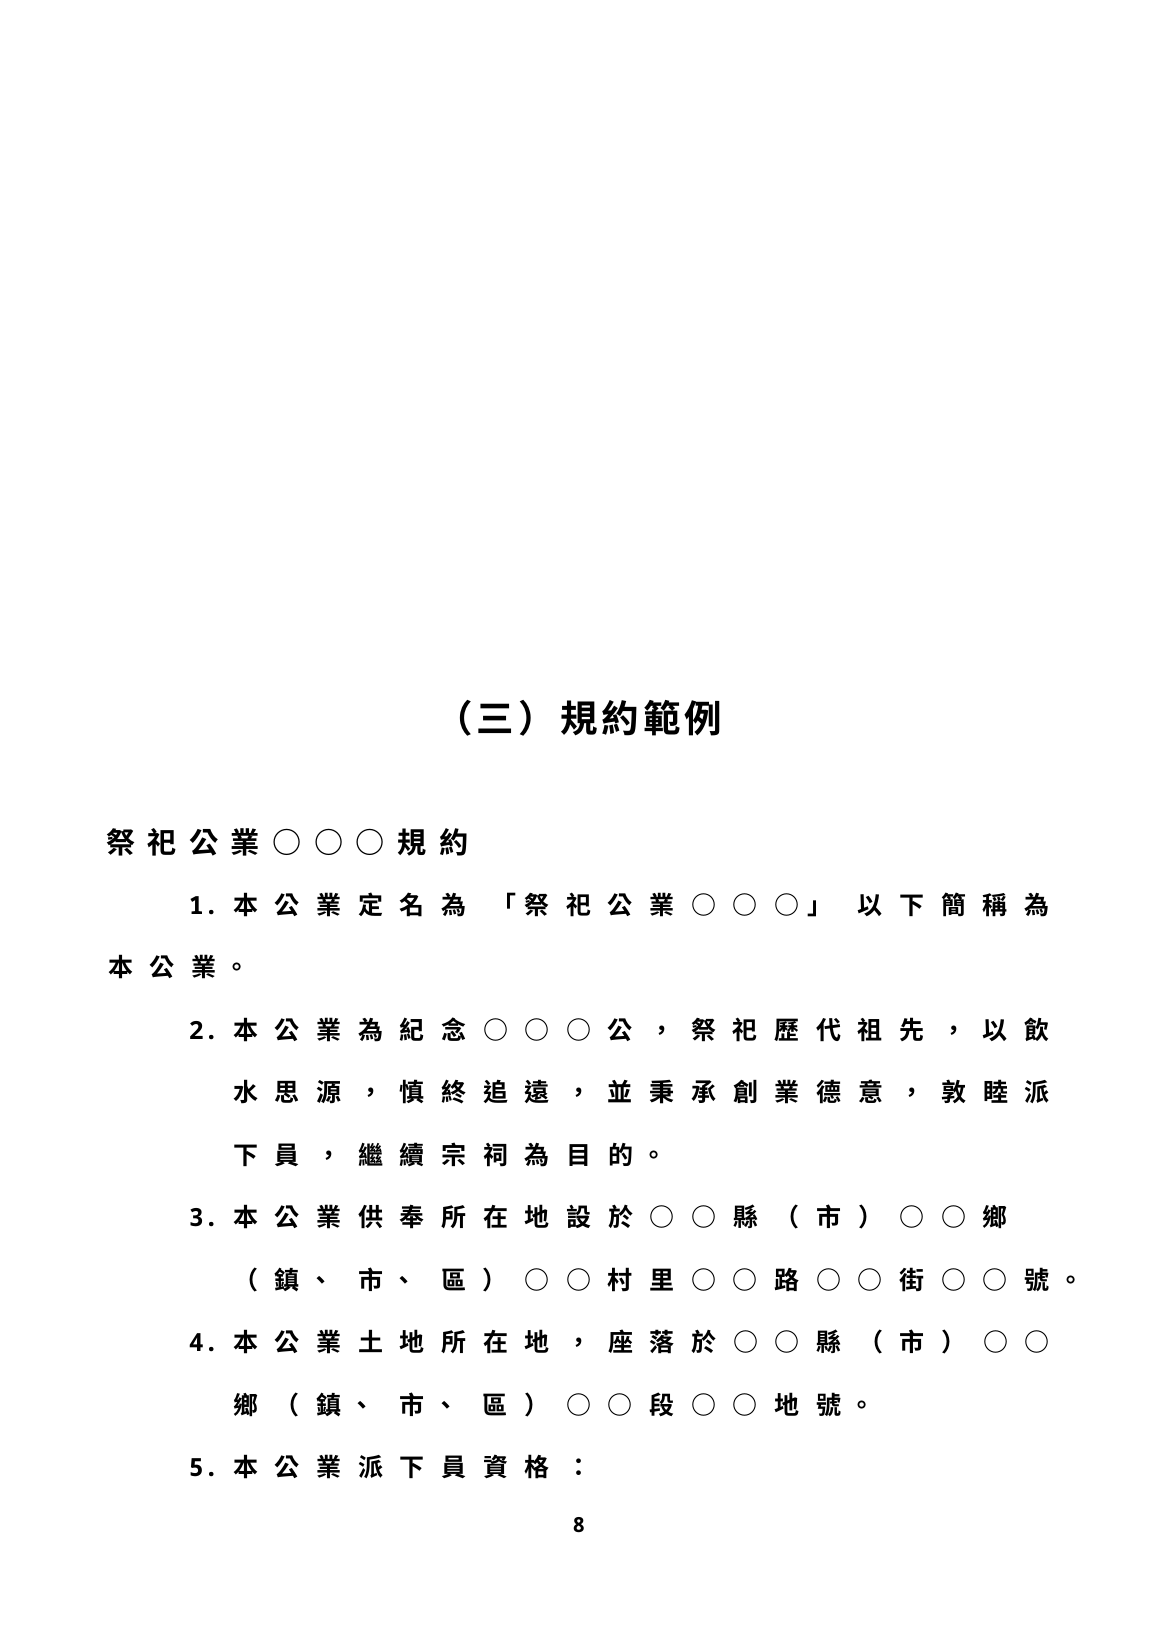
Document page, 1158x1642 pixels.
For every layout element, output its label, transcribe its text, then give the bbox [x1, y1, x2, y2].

text （三）規約範例 [99, 674, 1058, 737]
text 祭祀公業○○○規約 [99, 799, 1058, 862]
text 3.本公業供奉所在地設於○○縣（市）○○鄉（鎮、市、區）○○村里○○路○○街○○號。 [173, 1174, 1058, 1299]
text 4.本公業土地所在地，座落於○○縣（市）○○鄉（鎮、市、區）○○段○○地號。 [173, 1299, 1058, 1424]
text 2.本公業為紀念○○○公，祭祀歷代祖先，以飲水思源，慎終追遠，並秉承創業德意，敦睦派下員，繼續宗祠為目的。 [173, 987, 1058, 1174]
text 1.本公業定名為「祭祀公業○○○」以下簡稱為本公業。 [99, 862, 1058, 987]
text 5.本公業派下員資格： [173, 1424, 1058, 1487]
